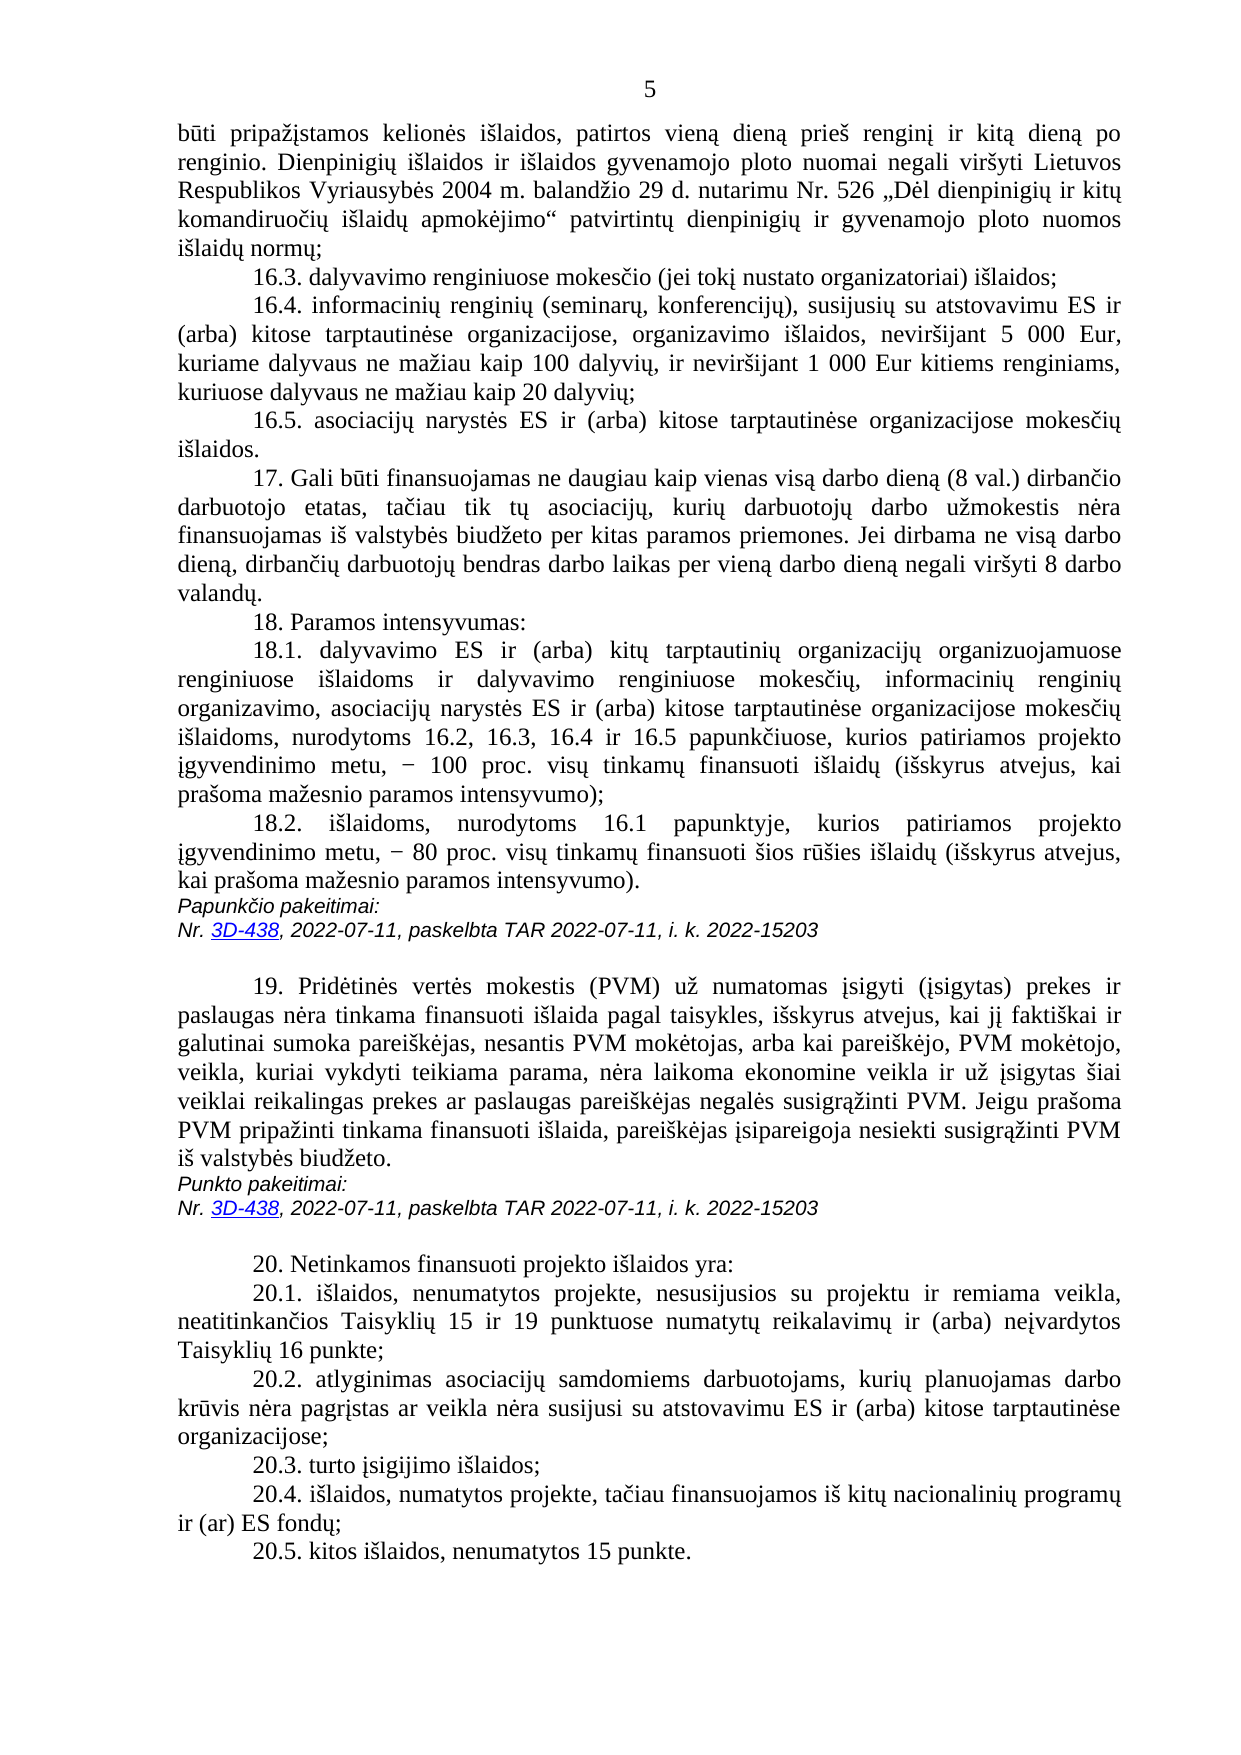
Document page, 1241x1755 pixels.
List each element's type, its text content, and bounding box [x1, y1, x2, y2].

text 18. Paramos intensyvumas: [177, 607, 1122, 636]
text Punkto pakeitimai: [177, 1172, 1122, 1196]
text 20.2. atlyginimas asociacijų samdomiems darbuotojams, kurių planuojamas darbo krūvis nėra pagrįstas ar veikla nėra susijusi su atstovavimu ES ir (arba) kitose tarptautinėse organizacijose; [177, 1364, 1122, 1450]
text būti pripažįstamos kelionės išlaidos, patirtos vieną dieną prieš renginį ir kitą dieną po renginio. Dienpinigių išlaidos ir išlaidos gyvenamojo ploto nuomai negali viršyti Lietuvos Respublikos Vyriausybės 2004 m. balandžio 29 d. nutarimu Nr. 526 „Dėl dienpinigių ir kitų komandiruočių išlaidų apmokėjimo“ patvirtintų dienpinigių ir gyvenamojo ploto nuomos išlaidų normų; [177, 118, 1122, 262]
text 20. Netinkamos finansuoti projekto išlaidos yra: [177, 1249, 1122, 1278]
text 16.5. asociacijų narystės ES ir (arba) kitose tarptautinėse organizacijose mokesčių išlaidos. [177, 406, 1122, 463]
text 20.5. kitos išlaidos, nenumatytos 15 punkte. [177, 1536, 1122, 1565]
text 19. Pridėtinės vertės mokestis (PVM) už numatomas įsigyti (įsigytas) prekes ir paslaugas nėra tinkama finansuoti išlaida pagal taisykles, išskyrus atvejus, kai jį faktiškai ir galutinai sumoka pareiškėjas, nesantis PVM mokėtojas, arba kai pareiškėjo, PVM mokėtojo, veikla, kuriai vykdyti teikiama parama, nėra laikoma ekonomine veikla ir už įsigytas šiai veiklai reikalingas prekes ar paslaugas pareiškėjas negalės susigrąžinti PVM. Jeigu prašoma PVM pripažinti tinkama finansuoti išlaida, pareiškėjas įsipareigoja nesiekti susigrąžinti PVM iš valstybės biudžeto. [177, 971, 1122, 1172]
text 20.1. išlaidos, nenumatytos projekte, nesusijusios su projektu ir remiama veikla, neatitinkančios Taisyklių 15 ir 19 punktuose numatytų reikalavimų ir (arba) neįvardytos Taisyklių 16 punkte; [177, 1278, 1122, 1364]
text 20.4. išlaidos, numatytos projekte, tačiau finansuojamos iš kitų nacionalinių programų ir (ar) ES fondų; [177, 1479, 1122, 1536]
text 20.3. turto įsigijimo išlaidos; [177, 1450, 1122, 1479]
text Nr. 3D-438, 2022-07-11, paskelbta TAR 2022-07-11, i. k. 2022-15203 [177, 918, 1122, 942]
text Papunkčio pakeitimai: [177, 894, 1122, 918]
text 18.2. išlaidoms, nurodytoms 16.1 papunktyje, kurios patiriamos projekto įgyvendinimo metu, − 80 proc. visų tinkamų finansuoti šios rūšies išlaidų (išskyrus atvejus, kai prašoma mažesnio paramos intensyvumo). [177, 808, 1122, 894]
text 18.1. dalyvavimo ES ir (arba) kitų tarptautinių organizacijų organizuojamuose renginiuose išlaidoms ir dalyvavimo renginiuose mokesčių, informacinių renginių organizavimo, asociacijų narystės ES ir (arba) kitose tarptautinėse organizacijose mokesčių išlaidoms, nurodytoms 16.2, 16.3, 16.4 ir 16.5 papunkčiuose, kurios patiriamos projekto įgyvendinimo metu, − 100 proc. visų tinkamų finansuoti išlaidų (išskyrus atvejus, kai prašoma mažesnio paramos intensyvumo); [177, 636, 1122, 808]
text 16.3. dalyvavimo renginiuose mokesčio (jei tokį nustato organizatoriai) išlaidos; [177, 262, 1122, 291]
text 16.4. informacinių renginių (seminarų, konferencijų), susijusių su atstovavimu ES ir (arba) kitose tarptautinėse organizacijose, organizavimo išlaidos, neviršijant 5 000 Eur, kuriame dalyvaus ne mažiau kaip 100 dalyvių, ir neviršijant 1 000 Eur kitiems renginiams, kuriuose dalyvaus ne mažiau kaip 20 dalyvių; [177, 291, 1122, 406]
text Nr. 3D-438, 2022-07-11, paskelbta TAR 2022-07-11, i. k. 2022-15203 [177, 1196, 1122, 1220]
text 17. Gali būti finansuojamas ne daugiau kaip vienas visą darbo dieną (8 val.) dirbančio darbuotojo etatas, tačiau tik tų asociacijų, kurių darbuotojų darbo užmokestis nėra finansuojamas iš valstybės biudžeto per kitas paramos priemones. Jei dirbama ne visą darbo dieną, dirbančių darbuotojų bendras darbo laikas per vieną darbo dieną negali viršyti 8 darbo valandų. [177, 463, 1122, 607]
